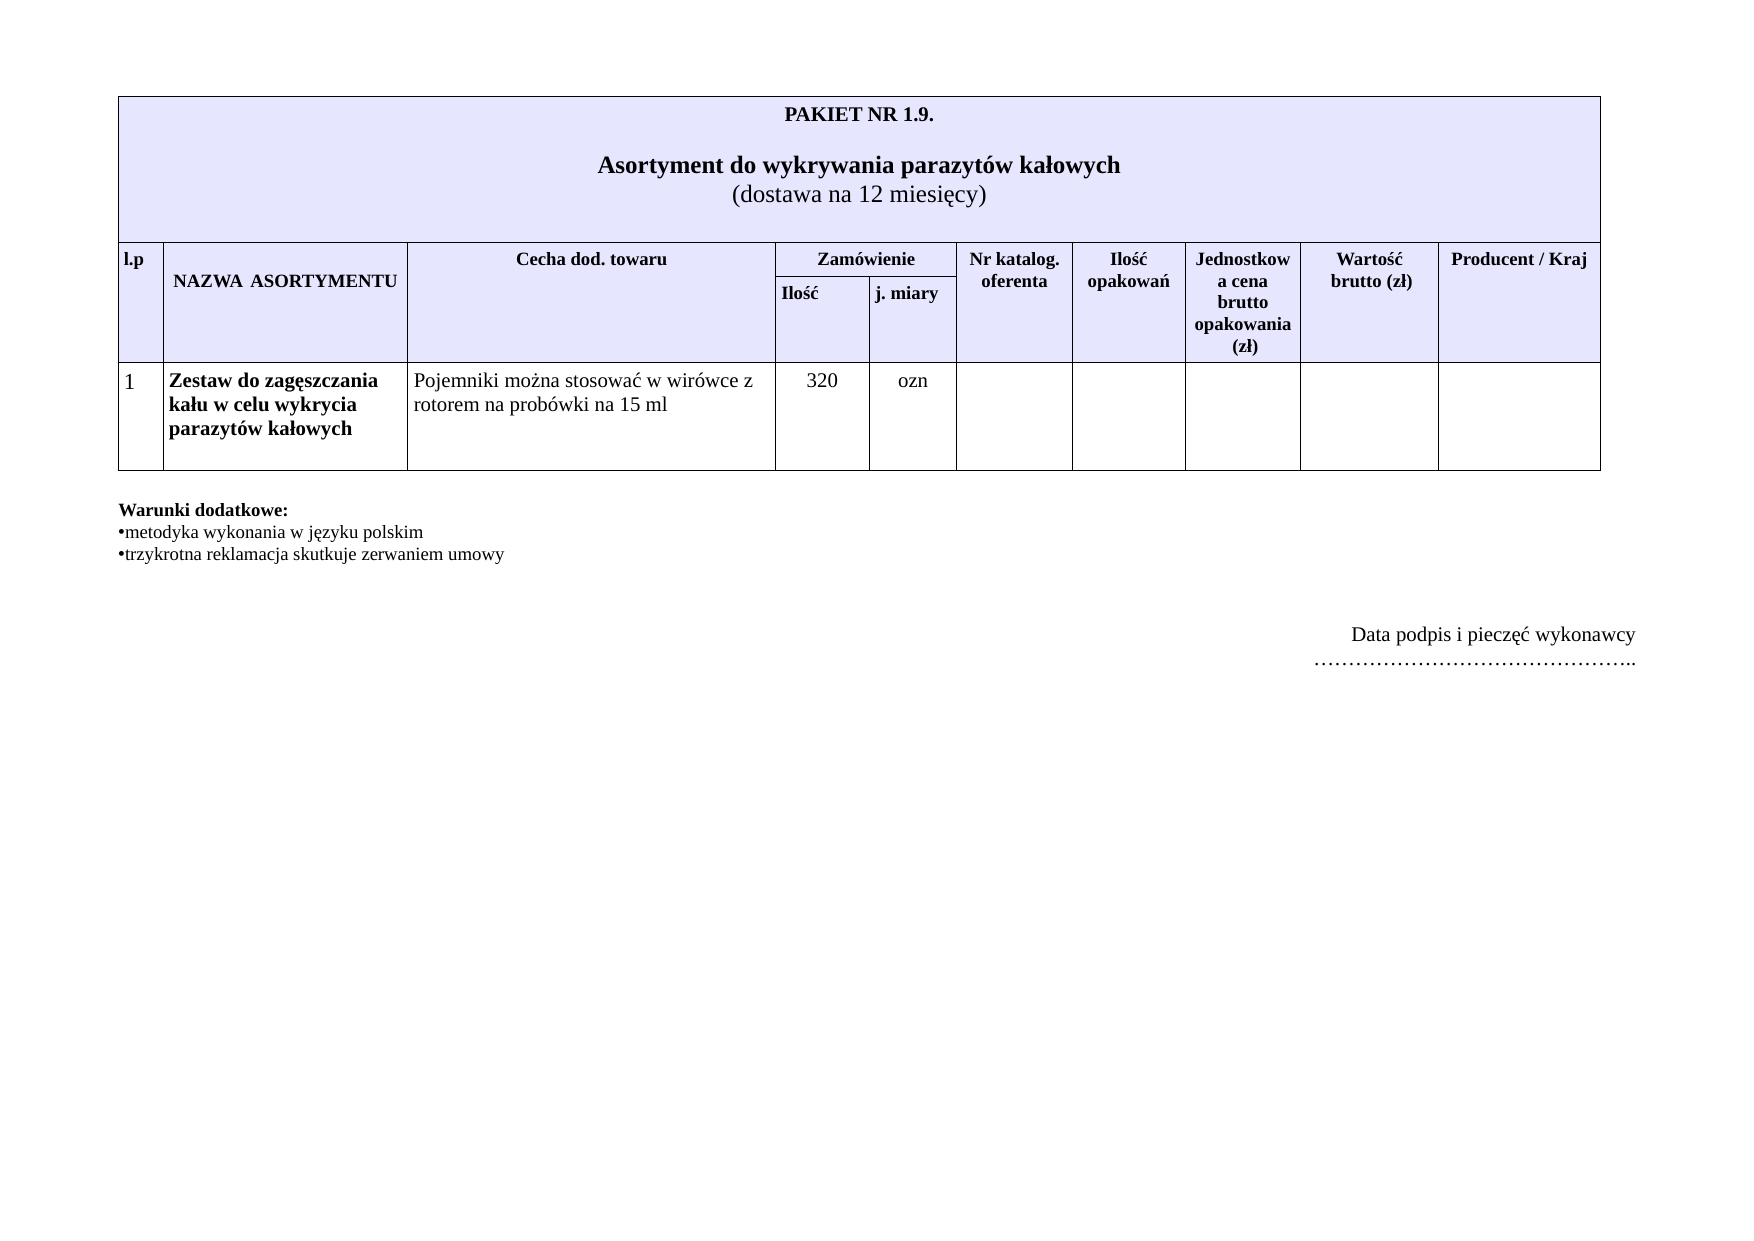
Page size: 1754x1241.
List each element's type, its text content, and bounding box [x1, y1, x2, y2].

table_cell [1073, 363, 1185, 470]
table_header PAKIET NR 1.9. Asortyment do wykrywania parazytów kałowych (dostawa na 12 miesięcy) [119, 97, 1600, 242]
table_cell [957, 363, 1072, 470]
table_cell ozn [870, 363, 956, 470]
table_cell Ilość opakowań [1073, 243, 1185, 362]
table_cell j. miary [870, 277, 956, 362]
text Data podpis i pieczęć wykonawcy [167, 621, 1636, 646]
table_cell [1439, 363, 1600, 470]
table_cell Wartość brutto (zł) [1301, 243, 1438, 362]
table_cell Zestaw do zagęszczania kału w celu wykrycia parazytów kałowych [164, 363, 407, 470]
table_cell Zamówienie [776, 243, 956, 276]
table_cell 320 [776, 363, 869, 470]
table_cell 1 [119, 363, 163, 470]
table_cell Pojemniki można stosować w wirówce z rotorem na probówki na 15 ml [408, 363, 775, 470]
table_cell Jednostkowa cena brutto opakowania (zł) [1186, 243, 1300, 362]
table_cell l.p [119, 243, 163, 362]
table_cell [1301, 363, 1438, 470]
table_cell Ilość [776, 277, 869, 362]
table_cell Nr katalog. oferenta [957, 243, 1072, 362]
text ……………………………………….. [167, 646, 1636, 669]
list trzykrotna reklamacja skutkuje zerwaniem umowy [118, 542, 1636, 564]
text Warunki dodatkowe: [118, 499, 1636, 521]
table_cell Cecha dod. towaru [408, 243, 775, 362]
list metodyka wykonania w języku polskim [118, 521, 1636, 542]
table_cell NAZWA ASORTYMENTU [164, 243, 407, 362]
table_cell [1186, 363, 1300, 470]
table_cell Producent / Kraj [1439, 243, 1600, 362]
